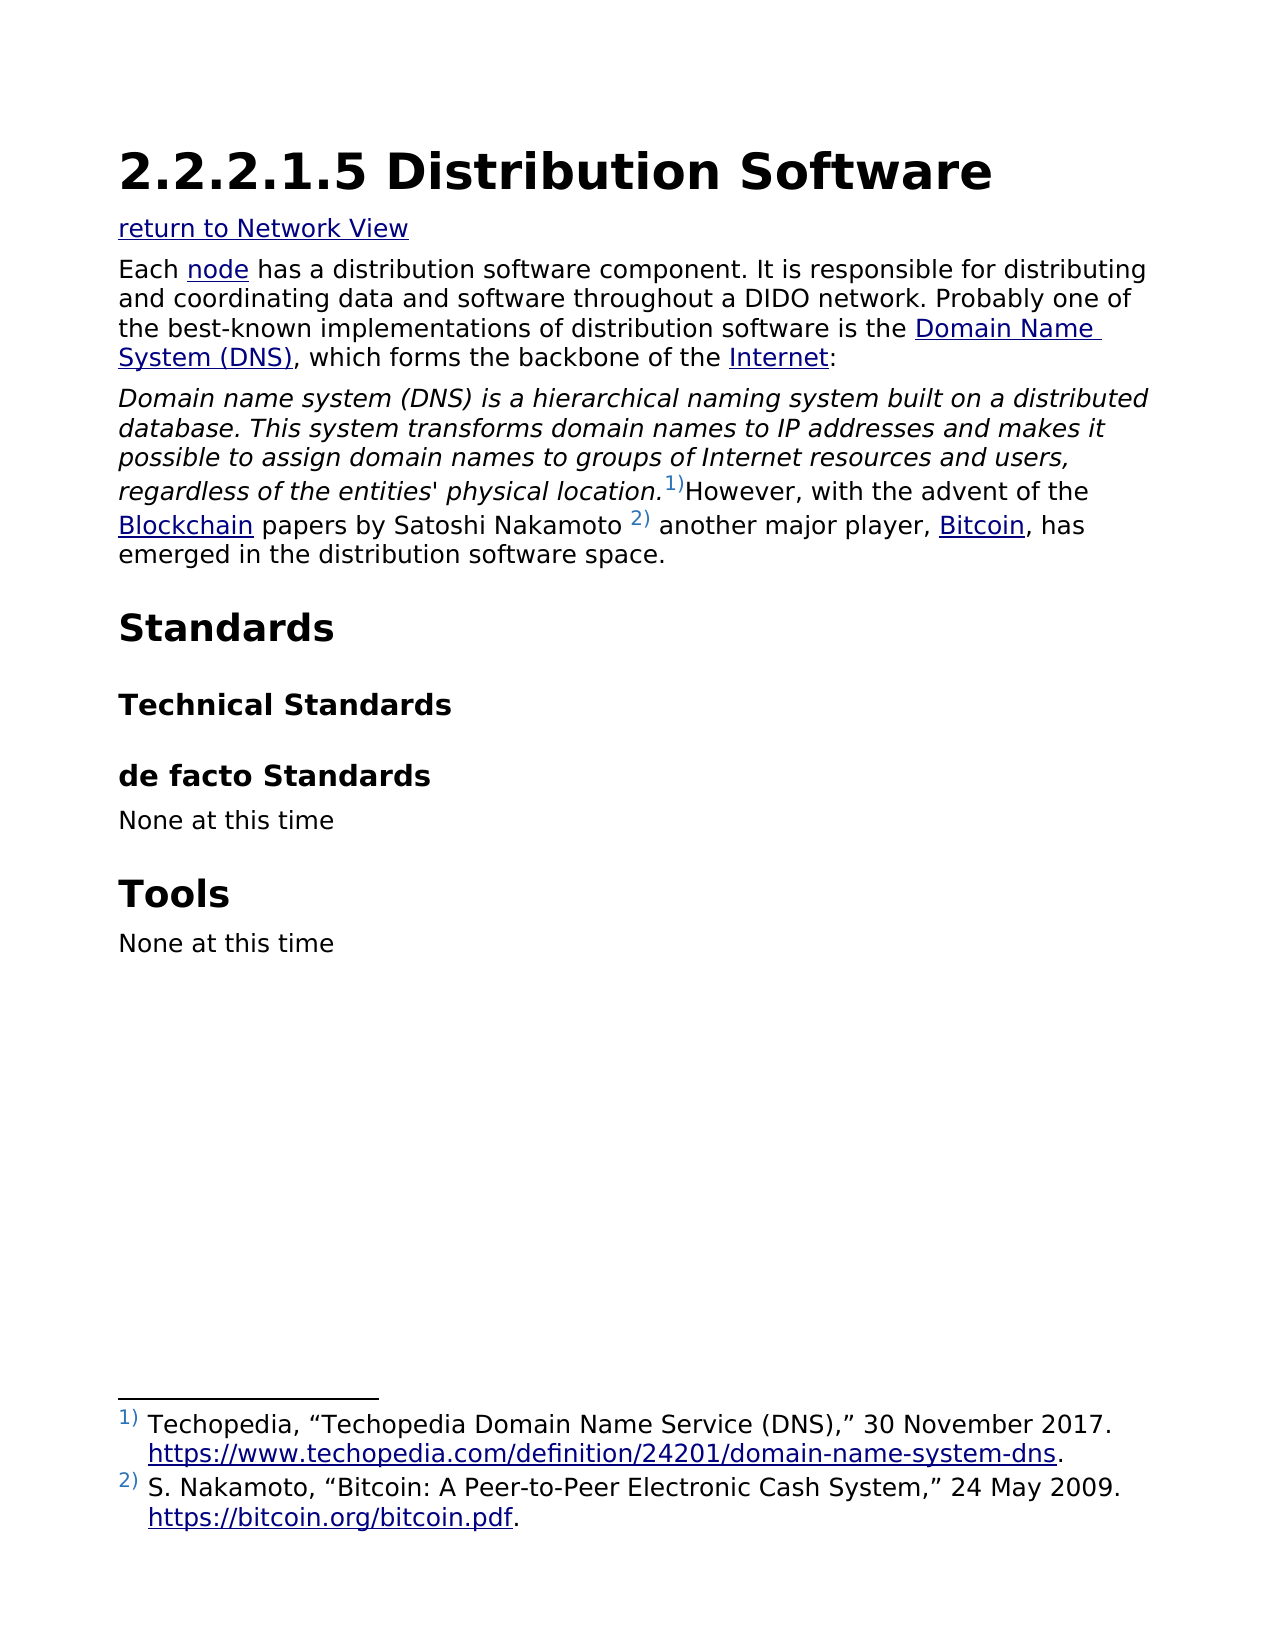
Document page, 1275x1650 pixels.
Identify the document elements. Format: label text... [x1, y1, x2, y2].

text S. Nakamoto, “Bitcoin: A Peer-to-Peer Electronic Cash System,” 24 May 2009. https://bitcoin.org/bitcoin.pdf. [118, 1469, 1157, 1532]
text return to Network View [118, 214, 1157, 243]
text Techopedia, “Techopedia Domain Name Service (DNS),” 30 November 2017. https://www.techopedia.com/definition/24201/domain-name-system-dns. [118, 1405, 1157, 1469]
text Each node has a distribution software component. It is responsible for distributing and coordinating data and software throughout a DIDO network. Probably one of the best-known implementations of distribution software is the Domain Name System (DNS), which forms the backbone of the Internet: [118, 256, 1157, 372]
text None at this time [118, 929, 1157, 958]
subtitle 2.2.2.1.5 Distribution Software [118, 143, 1157, 201]
text Domain name system (DNS) is a hierarchical naming system built on a distributed database. This system transforms domain names to IP addresses and makes it possible to assign domain names to groups of Internet resources and users, regardless of the entities' physical location.However, with the advent of the Blockchain papers by Satoshi Nakamoto another major player, Bitcoin, has emerged in the distribution software space. [118, 385, 1157, 569]
text None at this time [118, 806, 1157, 835]
subtitle Technical Standards [118, 688, 1157, 722]
subtitle Tools [118, 873, 1157, 916]
subtitle Standards [118, 607, 1157, 651]
subtitle de facto Standards [118, 759, 1157, 793]
